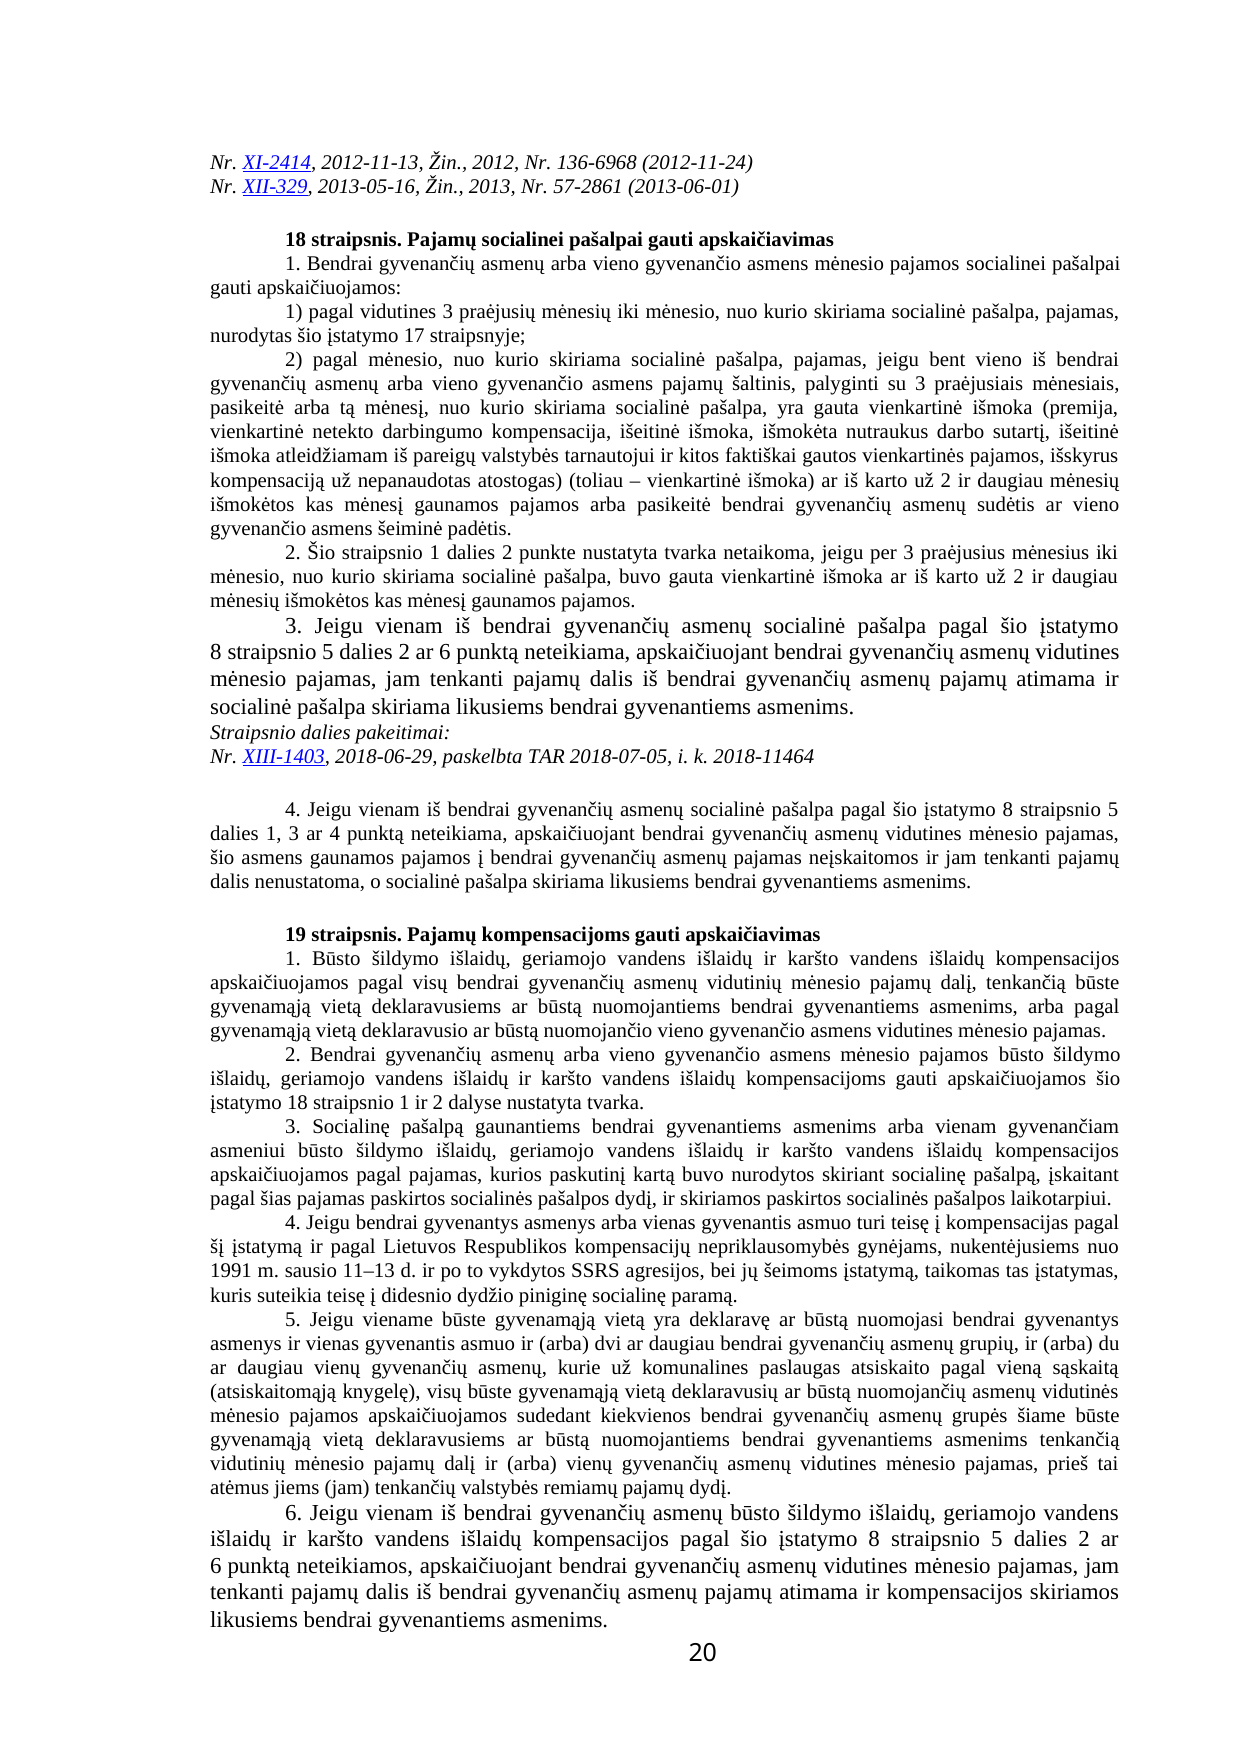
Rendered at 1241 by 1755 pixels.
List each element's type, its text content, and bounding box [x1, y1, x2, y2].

text 3. Jeigu vienam iš bendrai gyvenančių asmenų socialinė pašalpa pagal šio įstatymo 8 straipsnio 5 dalies 2 ar 6 punktą neteikiama, apskaičiuojant bendrai gyvenančių asmenų vidutines mėnesio pajamas, jam tenkanti pajamų dalis iš bendrai gyvenančių asmenų pajamų atimama ir socialinė pašalpa skiriama likusiems bendrai gyvenantiems asmenims. [210, 612, 1120, 720]
text 18 straipsnis. Pajamų socialinei pašalpai gauti apskaičiavimas [210, 227, 1120, 251]
text Nr. XII-329, 2013-05-16, Žin., 2013, Nr. 57-2861 (2013-06-01) [210, 174, 1120, 198]
text 1. Būsto šildymo išlaidų, geriamojo vandens išlaidų ir karšto vandens išlaidų kompensacijos apskaičiuojamos pagal visų bendrai gyvenančių asmenų vidutinių mėnesio pajamų dalį, tenkančią būste gyvenamąją vietą deklaravusiems ar būstą nuomojantiems bendrai gyvenantiems asmenims, arba pagal gyvenamąją vietą deklaravusio ar būstą nuomojančio vieno gyvenančio asmens vidutines mėnesio pajamas. [210, 946, 1120, 1042]
text 6. Jeigu vienam iš bendrai gyvenančių asmenų būsto šildymo išlaidų, geriamojo vandens išlaidų ir karšto vandens išlaidų kompensacijos pagal šio įstatymo 8 straipsnio 5 dalies 2 ar 6 punktą neteikiamos, apskaičiuojant bendrai gyvenančių asmenų vidutines mėnesio pajamas, jam tenkanti pajamų dalis iš bendrai gyvenančių asmenų pajamų atimama ir kompensacijos skiriamos likusiems bendrai gyvenantiems asmenims. [210, 1499, 1120, 1633]
text 4. Jeigu bendrai gyvenantys asmenys arba vienas gyvenantis asmuo turi teisę į kompensacijas pagal šį įstatymą ir pagal Lietuvos Respublikos kompensacijų nepriklausomybės gynėjams, nukentėjusiems nuo 1991 m. sausio 11–13 d. ir po to vykdytos SSRS agresijos, bei jų šeimoms įstatymą, taikomas tas įstatymas, kuris suteikia teisę į didesnio dydžio piniginę socialinę paramą. [210, 1210, 1120, 1307]
text 2. Šio straipsnio 1 dalies 2 punkte nustatyta tvarka netaikoma, jeigu per 3 praėjusius mėnesius iki mėnesio, nuo kurio skiriama socialinė pašalpa, buvo gauta vienkartinė išmoka ar iš karto už 2 ir daugiau mėnesių išmokėtos kas mėnesį gaunamos pajamos. [210, 540, 1120, 612]
text 2. Bendrai gyvenančių asmenų arba vieno gyvenančio asmens mėnesio pajamos būsto šildymo išlaidų, geriamojo vandens išlaidų ir karšto vandens išlaidų kompensacijoms gauti apskaičiuojamos šio įstatymo 18 straipsnio 1 ir 2 dalyse nustatyta tvarka. [210, 1042, 1120, 1114]
text Nr. XIII-1403, 2018-06-29, paskelbta TAR 2018-07-05, i. k. 2018-11464 [210, 744, 1120, 768]
text Straipsnio dalies pakeitimai: [210, 720, 1120, 744]
text 1) pagal vidutines 3 praėjusių mėnesių iki mėnesio, nuo kurio skiriama socialinė pašalpa, pajamas, nurodytas šio įstatymo 17 straipsnyje; [210, 299, 1120, 347]
text 19 straipsnis. Pajamų kompensacijoms gauti apskaičiavimas [210, 922, 1120, 946]
text 5. Jeigu viename būste gyvenamąją vietą yra deklaravę ar būstą nuomojasi bendrai gyvenantys asmenys ir vienas gyvenantis asmuo ir (arba) dvi ar daugiau bendrai gyvenančių asmenų grupių, ir (arba) du ar daugiau vienų gyvenančių asmenų, kurie už komunalines paslaugas atsiskaito pagal vieną sąskaitą (atsiskaitomąją knygelę), visų būste gyvenamąją vietą deklaravusių ar būstą nuomojančių asmenų vidutinės mėnesio pajamos apskaičiuojamos sudedant kiekvienos bendrai gyvenančių asmenų grupės šiame būste gyvenamąją vietą deklaravusiems ar būstą nuomojantiems bendrai gyvenantiems asmenims tenkančią vidutinių mėnesio pajamų dalį ir (arba) vienų gyvenančių asmenų vidutines mėnesio pajamas, prieš tai atėmus jiems (jam) tenkančių valstybės remiamų pajamų dydį. [210, 1307, 1120, 1499]
text 1. Bendrai gyvenančių asmenų arba vieno gyvenančio asmens mėnesio pajamos socialinei pašalpai gauti apskaičiuojamos: [210, 251, 1120, 299]
text Nr. XI-2414, 2012-11-13, Žin., 2012, Nr. 136-6968 (2012-11-24) [210, 150, 1120, 174]
text 3. Socialinę pašalpą gaunantiems bendrai gyvenantiems asmenims arba vienam gyvenančiam asmeniui būsto šildymo išlaidų, geriamojo vandens išlaidų ir karšto vandens išlaidų kompensacijos apskaičiuojamos pagal pajamas, kurios paskutinį kartą buvo nurodytos skiriant socialinę pašalpą, įskaitant pagal šias pajamas paskirtos socialinės pašalpos dydį, ir skiriamos paskirtos socialinės pašalpos laikotarpiui. [210, 1114, 1120, 1210]
text 2) pagal mėnesio, nuo kurio skiriama socialinė pašalpa, pajamas, jeigu bent vieno iš bendrai gyvenančių asmenų arba vieno gyvenančio asmens pajamų šaltinis, palyginti su 3 praėjusiais mėnesiais, pasikeitė arba tą mėnesį, nuo kurio skiriama socialinė pašalpa, yra gauta vienkartinė išmoka (premija, vienkartinė netekto darbingumo kompensacija, išeitinė išmoka, išmokėta nutraukus darbo sutartį, išeitinė išmoka atleidžiamam iš pareigų valstybės tarnautojui ir kitos faktiškai gautos vienkartinės pajamos, išskyrus kompensaciją už nepanaudotas atostogas) (toliau – vienkartinė išmoka) ar iš karto už 2 ir daugiau mėnesių išmokėtos kas mėnesį gaunamos pajamos arba pasikeitė bendrai gyvenančių asmenų sudėtis ar vieno gyvenančio asmens šeiminė padėtis. [210, 347, 1120, 540]
text 4. Jeigu vienam iš bendrai gyvenančių asmenų socialinė pašalpa pagal šio įstatymo 8 straipsnio 5 dalies 1, 3 ar 4 punktą neteikiama, apskaičiuojant bendrai gyvenančių asmenų vidutines mėnesio pajamas, šio asmens gaunamos pajamos į bendrai gyvenančių asmenų pajamas neįskaitomos ir jam tenkanti pajamų dalis nenustatoma, o socialinė pašalpa skiriama likusiems bendrai gyvenantiems asmenims. [210, 797, 1120, 893]
